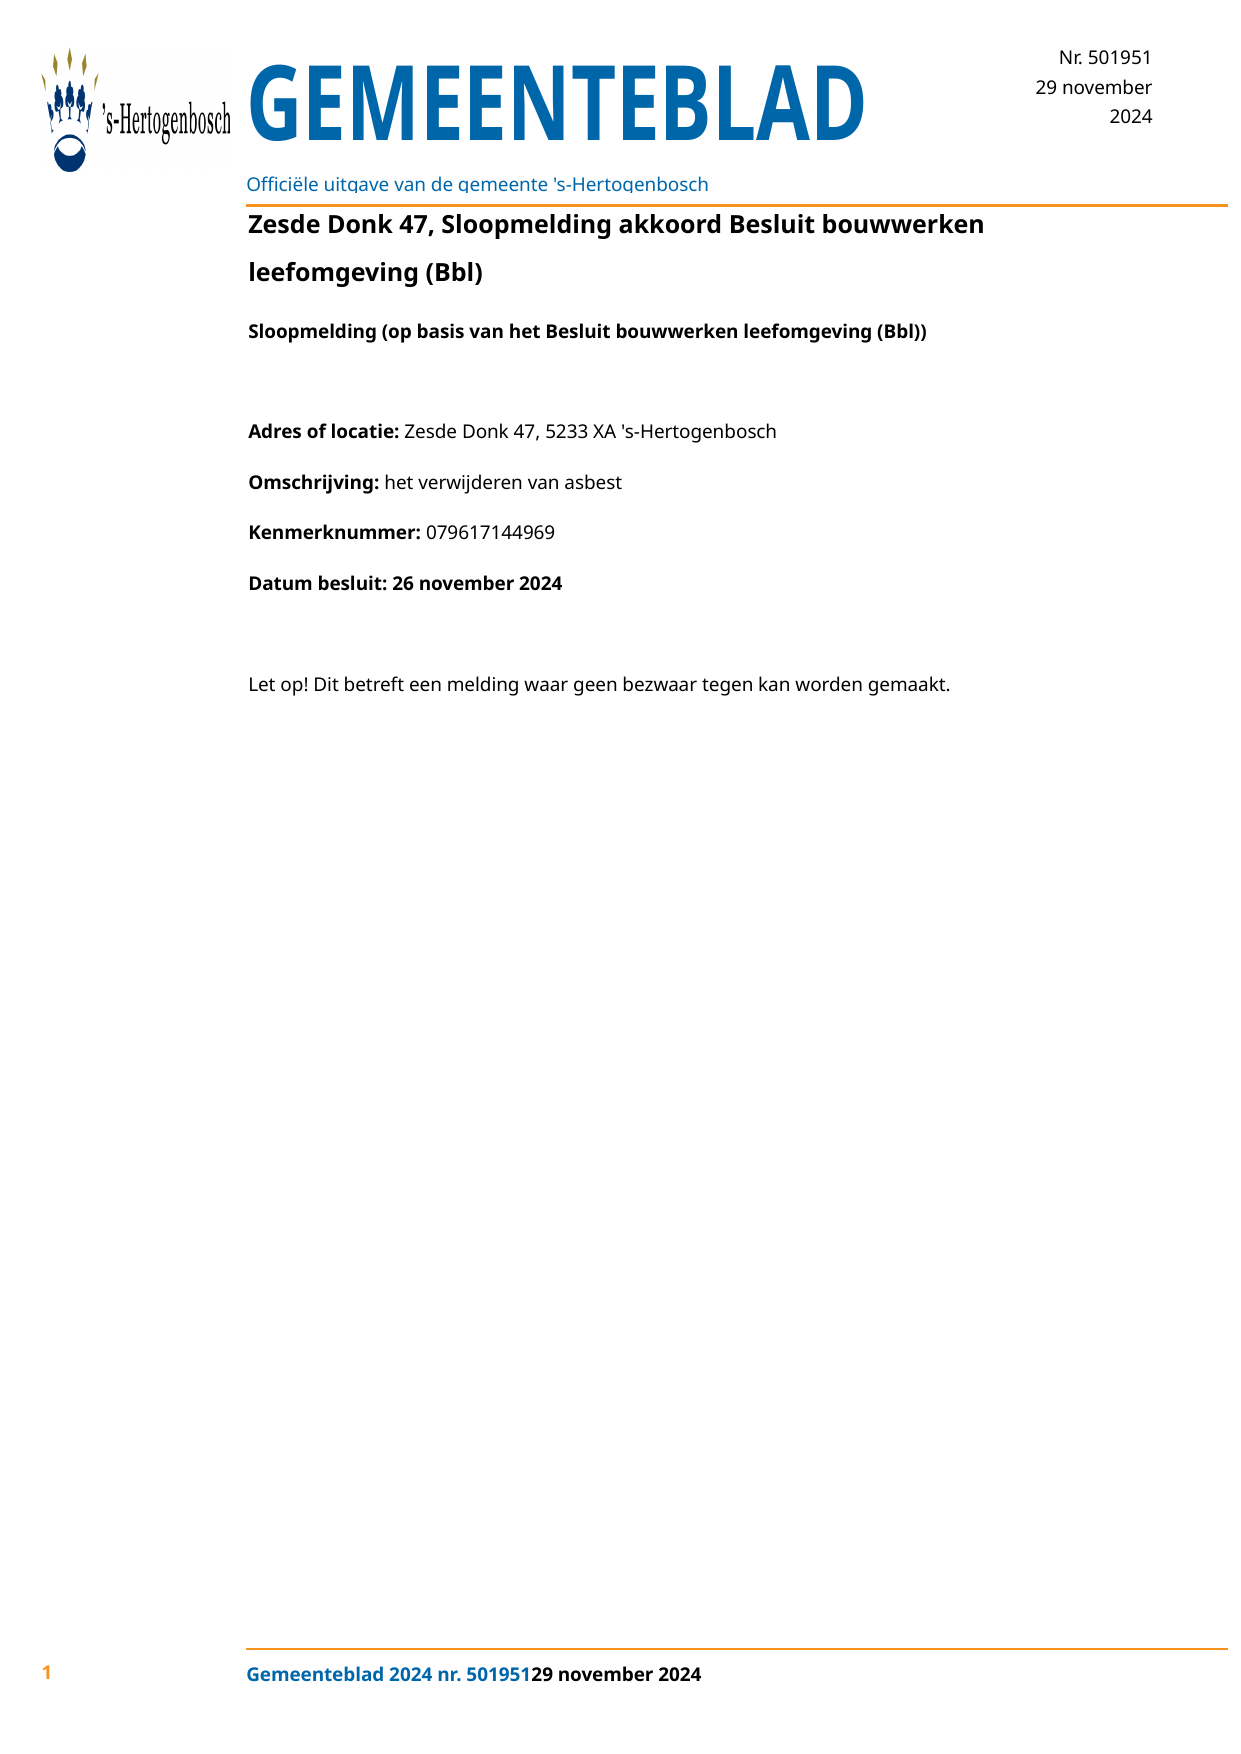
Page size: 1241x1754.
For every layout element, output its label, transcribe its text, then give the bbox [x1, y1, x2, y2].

text Zesde Donk 47, Sloopmelding akkoord Besluit bouwwerken leefomgeving (Bbl) [248, 207, 1152, 288]
text Kenmerknummer: 079617144969 [248, 519, 1152, 545]
text Let op! Dit betreft een melding waar geen bezwaar tegen kan worden gemaakt. [248, 671, 1152, 697]
picture [41, 47, 231, 172]
text Sloopmelding (op basis van het Besluit bouwwerken leefomgeving (Bbl)) [248, 318, 1152, 344]
text Datum besluit: 26 november 2024 [248, 570, 1152, 596]
text Adres of locatie: Zesde Donk 47, 5233 XA 's-Hertogenbosch [248, 419, 1152, 444]
text Omschrijving: het verwijderen van asbest [248, 469, 1152, 495]
